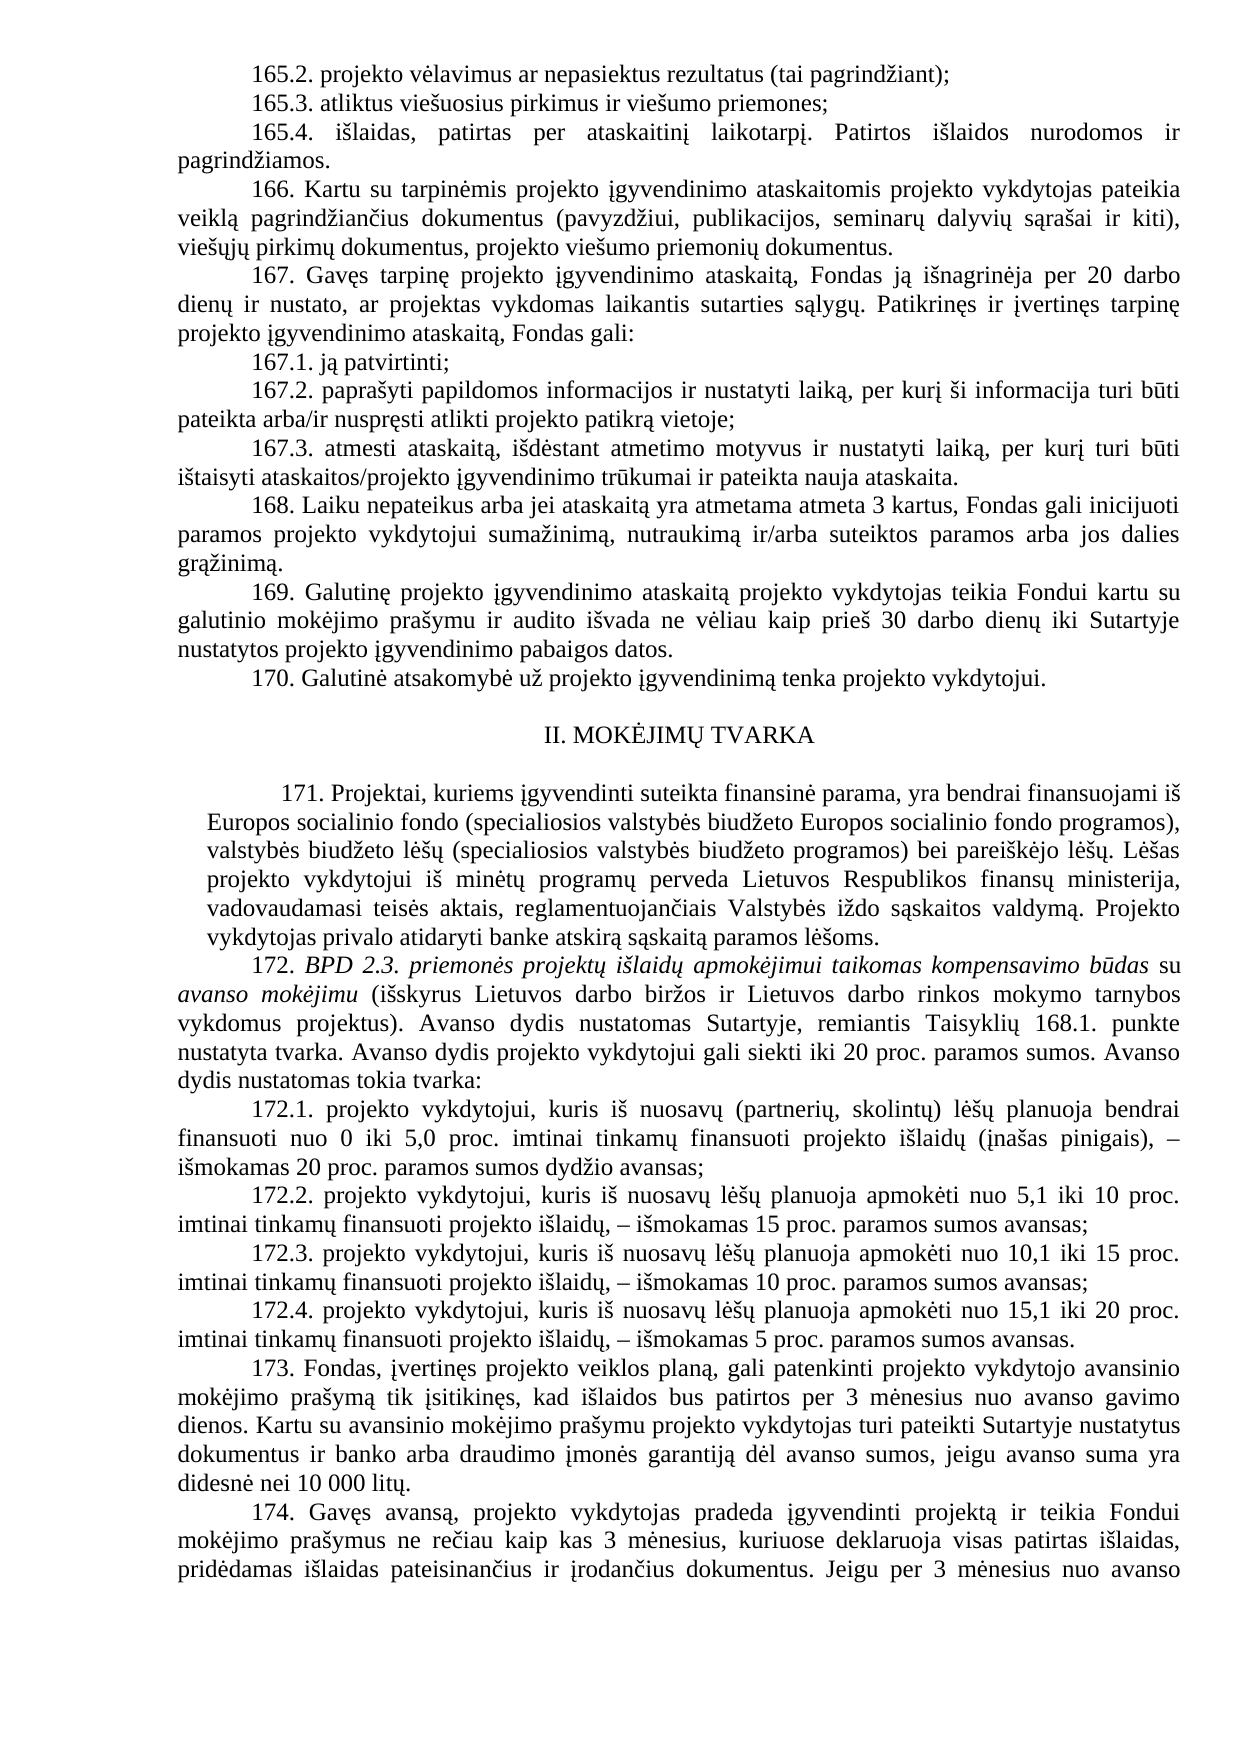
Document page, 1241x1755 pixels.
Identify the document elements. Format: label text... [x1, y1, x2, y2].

text 167. Gavęs tarpinę projekto įgyvendinimo ataskaitą, Fondas ją išnagrinėja per 20 darbo dienų ir nustato, ar projektas vykdomas laikantis sutarties sąlygų. Patikrinęs ir įvertinęs tarpinę projekto įgyvendinimo ataskaitą, Fondas gali: [177, 260, 1181, 347]
text 172.4. projekto vykdytojui, kuris iš nuosavų lėšų planuoja apmokėti nuo 15,1 iki 20 proc. imtinai tinkamų finansuoti projekto išlaidų, – išmokamas 5 proc. paramos sumos avansas. [177, 1295, 1181, 1353]
text 165.3. atliktus viešuosius pirkimus ir viešumo priemones; [177, 88, 1181, 117]
text 172.1. projekto vykdytojui, kuris iš nuosavų (partnerių, skolintų) lėšų planuoja bendrai finansuoti nuo 0 iki 5,0 proc. imtinai tinkamų finansuoti projekto išlaidų (įnašas pinigais), – išmokamas 20 proc. paramos sumos dydžio avansas; [177, 1094, 1181, 1180]
text 171. Projektai, kuriems įgyvendinti suteikta finansinė parama, yra bendrai finansuojami iš Europos socialinio fondo (specialiosios valstybės biudžeto Europos socialinio fondo programos), valstybės biudžeto lėšų (specialiosios valstybės biudžeto programos) bei pareiškėjo lėšų. Lėšas projekto vykdytojui iš minėtų programų perveda Lietuvos Respublikos finansų ministerija, vadovaudamasi teisės aktais, reglamentuojančiais Valstybės iždo sąskaitos valdymą. Projekto vykdytojas privalo atidaryti banke atskirą sąskaitą paramos lėšoms. [207, 778, 1181, 950]
text 167.1. ją patvirtinti; [177, 347, 1181, 375]
text 169. Galutinę projekto įgyvendinimo ataskaitą projekto vykdytojas teikia Fondui kartu su galutinio mokėjimo prašymu ir audito išvada ne vėliau kaip prieš 30 darbo dienų iki Sutartyje nustatytos projekto įgyvendinimo pabaigos datos. [177, 577, 1181, 663]
text 174. Gavęs avansą, projekto vykdytojas pradeda įgyvendinti projektą ir teikia Fondui mokėjimo prašymus ne rečiau kaip kas 3 mėnesius, kuriuose deklaruoja visas patirtas išlaidas, pridėdamas išlaidas pateisinančius ir įrodančius dokumentus. Jeigu per 3 mėnesius nuo avanso [177, 1497, 1181, 1583]
text 172.3. projekto vykdytojui, kuris iš nuosavų lėšų planuoja apmokėti nuo 10,1 iki 15 proc. imtinai tinkamų finansuoti projekto išlaidų, – išmokamas 10 proc. paramos sumos avansas; [177, 1238, 1181, 1295]
text II. MOKĖJIMŲ TVARKA [177, 720, 1181, 749]
text 166. Kartu su tarpinėmis projekto įgyvendinimo ataskaitomis projekto vykdytojas pateikia veiklą pagrindžiančius dokumentus (pavyzdžiui, publikacijos, seminarų dalyvių sąrašai ir kiti), viešųjų pirkimų dokumentus, projekto viešumo priemonių dokumentus. [177, 174, 1181, 260]
text 173. Fondas, įvertinęs projekto veiklos planą, gali patenkinti projekto vykdytojo avansinio mokėjimo prašymą tik įsitikinęs, kad išlaidos bus patirtos per 3 mėnesius nuo avanso gavimo dienos. Kartu su avansinio mokėjimo prašymu projekto vykdytojas turi pateikti Sutartyje nustatytus dokumentus ir banko arba draudimo įmonės garantiją dėl avanso sumos, jeigu avanso suma yra didesnė nei 10 000 litų. [177, 1353, 1181, 1497]
text 168. Laiku nepateikus arba jei ataskaitą yra atmetama atmeta 3 kartus, Fondas gali inicijuoti paramos projekto vykdytojui sumažinimą, nutraukimą ir/arba suteiktos paramos arba jos dalies grąžinimą. [177, 490, 1181, 577]
text 167.2. paprašyti papildomos informacijos ir nustatyti laiką, per kurį ši informacija turi būti pateikta arba/ir nuspręsti atlikti projekto patikrą vietoje; [177, 375, 1181, 433]
text 172.2. projekto vykdytojui, kuris iš nuosavų lėšų planuoja apmokėti nuo 5,1 iki 10 proc. imtinai tinkamų finansuoti projekto išlaidų, – išmokamas 15 proc. paramos sumos avansas; [177, 1180, 1181, 1238]
text 170. Galutinė atsakomybė už projekto įgyvendinimą tenka projekto vykdytojui. [177, 663, 1181, 692]
text 165.4. išlaidas, patirtas per ataskaitinį laikotarpį. Patirtos išlaidos nurodomos ir pagrindžiamos. [177, 117, 1181, 174]
text 165.2. projekto vėlavimus ar nepasiektus rezultatus (tai pagrindžiant); [177, 59, 1181, 88]
text 172. BPD 2.3. priemonės projektų išlaidų apmokėjimui taikomas kompensavimo būdas su avanso mokėjimu (išskyrus Lietuvos darbo biržos ir Lietuvos darbo rinkos mokymo tarnybos vykdomus projektus). Avanso dydis nustatomas Sutartyje, remiantis Taisyklių 168.1. punkte nustatyta tvarka. Avanso dydis projekto vykdytojui gali siekti iki 20 proc. paramos sumos. Avanso dydis nustatomas tokia tvarka: [177, 950, 1181, 1094]
text 167.3. atmesti ataskaitą, išdėstant atmetimo motyvus ir nustatyti laiką, per kurį turi būti ištaisyti ataskaitos/projekto įgyvendinimo trūkumai ir pateikta nauja ataskaita. [177, 433, 1181, 490]
